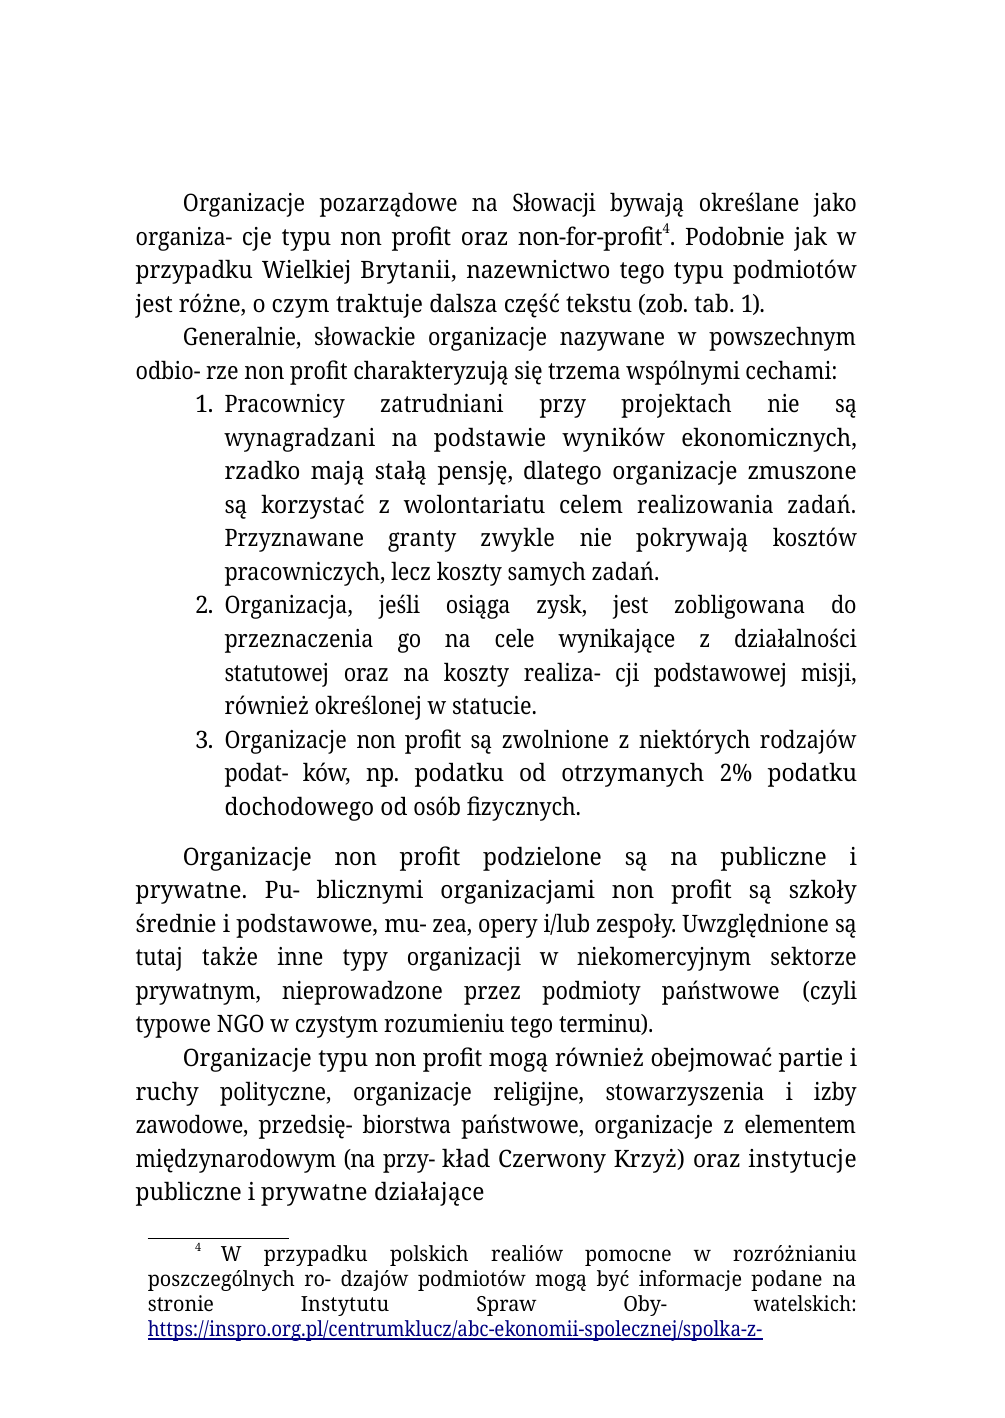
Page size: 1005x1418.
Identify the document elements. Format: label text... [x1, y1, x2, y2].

text Organizacje non profit podzielone są na publiczne i prywatne. Pu- blicznymi organizacjami non profit są szkoły średnie i podstawowe, mu- zea, opery i/lub zespoły. Uwzględnione są tutaj także inne typy organizacji w niekomercyjnym sektorze prywatnym, nieprowadzone przez podmioty państwowe (czyli typowe NGO w czystym rozumieniu tego terminu). [135, 839, 857, 1040]
list Pracownicy zatrudniani przy projektach nie są wynagradzani na podstawie wyników ekonomicznych, rzadko mają stałą pensję, dlatego organizacje zmuszone są korzystać z wolontariatu celem realizowania zadań. Przyznawane granty zwykle nie pokrywają kosztów pracowniczych, lecz koszty samych zadań. [195, 387, 857, 587]
text Organizacje typu non profit mogą również obejmować partie i ruchy polityczne, organizacje religijne, stowarzyszenia i izby zawodowe, przedsię- biorstwa państwowe, organizacje z elementem międzynarodowym (na przy- kład Czerwony Krzyż) oraz instytucje publiczne i prywatne działające [135, 1041, 857, 1207]
text Generalnie, słowackie organizacje nazywane w powszechnym odbio- rze non profit charakteryzują się trzema wspólnymi cechami: [135, 320, 857, 386]
list Organizacje non profit są zwolnione z niektórych rodzajów podat- ków, np. podatku od otrzymanych 2% podatku dochodowego od osób fizycznych. [195, 722, 857, 822]
list Organizacja, jeśli osiąga zysk, jest zobligowana do przeznaczenia go na cele wynikające z działalności statutowej oraz na koszty realiza- cji podstawowej misji, również określonej w statucie. [195, 588, 857, 722]
text 4 W przypadku polskich realiów pomocne w rozróżnianiu poszczególnych ro- dzajów podmiotów mogą być informacje podane na stronie Instytutu Spraw Oby- watelskich: https://inspro.org.pl/centrumklucz/abc-ekonomii-spolecznej/spolka-z- [148, 1241, 857, 1341]
text Organizacje pozarządowe na Słowacji bywają określane jako organiza- cje typu non profit oraz non-for-profit4. Podobnie jak w przypadku Wielkiej Brytanii, nazewnictwo tego typu podmiotów jest różne, o czym traktuje dalsza część tekstu (zob. tab. 1). [135, 186, 857, 319]
